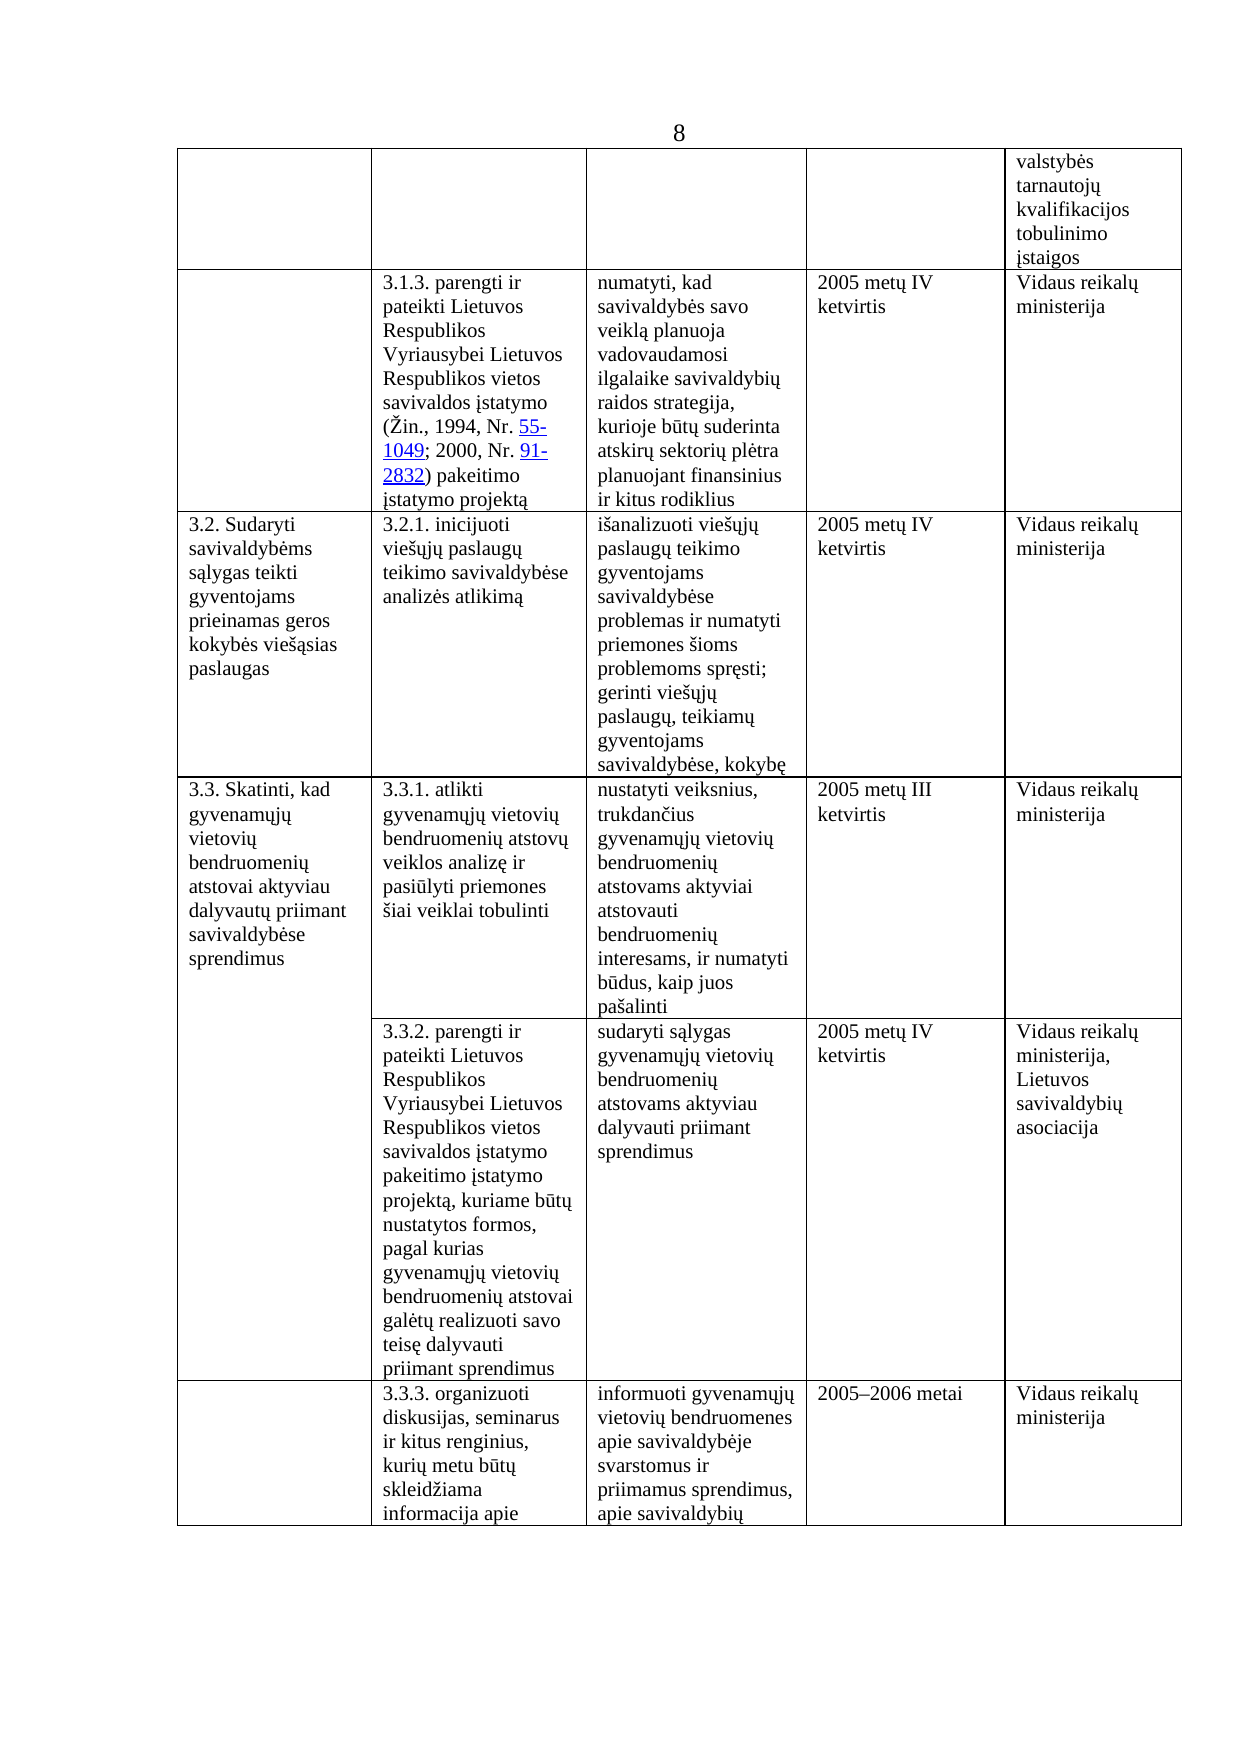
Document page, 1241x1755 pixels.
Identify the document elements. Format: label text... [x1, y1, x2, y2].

table_cell 2005 metų IV ketvirtis [807, 270, 1004, 511]
table_cell 3.1.3. parengti ir pateikti Lietuvos Respublikos Vyriausybei Lietuvos Respublikos vietos savivaldos įstatymo (Žin., 1994, Nr. 55-1049; 2000, Nr. 91-2832) pakeitimo įstatymo projektą [372, 270, 586, 511]
table_cell sudaryti sąlygas gyvenamųjų vietovių bendruomenių atstovams aktyviau dalyvauti priimant sprendimus [587, 1019, 806, 1380]
table_cell 3.3.1. atlikti gyvenamųjų vietovių bendruomenių atstovų veiklos analizę ir pasiūlyti priemones šiai veiklai tobulinti [372, 778, 586, 1018]
table_cell Vidaus reikalų ministerija [1006, 270, 1181, 511]
table_cell [807, 149, 1004, 269]
table_cell [587, 149, 806, 269]
table_cell nustatyti veiksnius, trukdančius gyvenamųjų vietovių bendruomenių atstovams aktyviai atstovauti bendruomenių interesams, ir numatyti būdus, kaip juos pašalinti [587, 778, 806, 1018]
table_cell 3.3. Skatinti, kad gyvenamųjų vietovių bendruomenių atstovai aktyviau dalyvautų priimant savivaldybėse sprendimus [178, 778, 371, 1380]
table_cell [178, 149, 371, 269]
table_cell informuoti gyvenamųjų vietovių bendruomenes apie savivaldybėje svarstomus ir priimamus sprendimus, apie savivaldybių [587, 1381, 806, 1525]
table_cell išanalizuoti viešųjų paslaugų teikimo gyventojams savivaldybėse problemas ir numatyti priemones šioms problemoms spręsti; gerinti viešųjų paslaugų, teikiamų gyventojams savivaldybėse, kokybę [587, 512, 806, 776]
table_cell Vidaus reikalų ministerija [1006, 512, 1181, 776]
table_cell 2005 metų III ketvirtis [807, 778, 1004, 1018]
table_cell 3.2.1. inicijuoti viešųjų paslaugų teikimo savivaldybėse analizės atlikimą [372, 512, 586, 776]
table_cell Vidaus reikalų ministerija [1006, 778, 1181, 1018]
table_cell [178, 270, 371, 511]
table_cell [178, 1381, 371, 1525]
table_cell 2005 metų IV ketvirtis [807, 512, 1004, 776]
table_cell [372, 149, 586, 269]
table_cell 3.2. Sudaryti savivaldybėms sąlygas teikti gyventojams prieinamas geros kokybės viešąsias paslaugas [178, 512, 371, 776]
table_cell 3.3.2. parengti ir pateikti Lietuvos Respublikos Vyriausybei Lietuvos Respublikos vietos savivaldos įstatymo pakeitimo įstatymo projektą, kuriame būtų nustatytos formos, pagal kurias gyvenamųjų vietovių bendruomenių atstovai galėtų realizuoti savo teisę dalyvauti priimant sprendimus [372, 1019, 586, 1380]
table_cell numatyti, kad savivaldybės savo veiklą planuoja vadovaudamosi ilgalaike savivaldybių raidos strategija, kurioje būtų suderinta atskirų sektorių plėtra planuojant finansinius ir kitus rodiklius [587, 270, 806, 511]
table_cell Vidaus reikalų ministerija, Lietuvos savivaldybių asociacija [1006, 1019, 1181, 1380]
table_cell 3.3.3. organizuoti diskusijas, seminarus ir kitus renginius, kurių metu būtų skleidžiama informacija apie [372, 1381, 586, 1525]
table_cell 2005 metų IV ketvirtis [807, 1019, 1004, 1380]
table_cell valstybės tarnautojų kvalifikacijos tobulinimo įstaigos [1006, 149, 1181, 269]
table_cell 2005–2006 metai [807, 1381, 1004, 1525]
table_cell Vidaus reikalų ministerija [1006, 1381, 1181, 1525]
